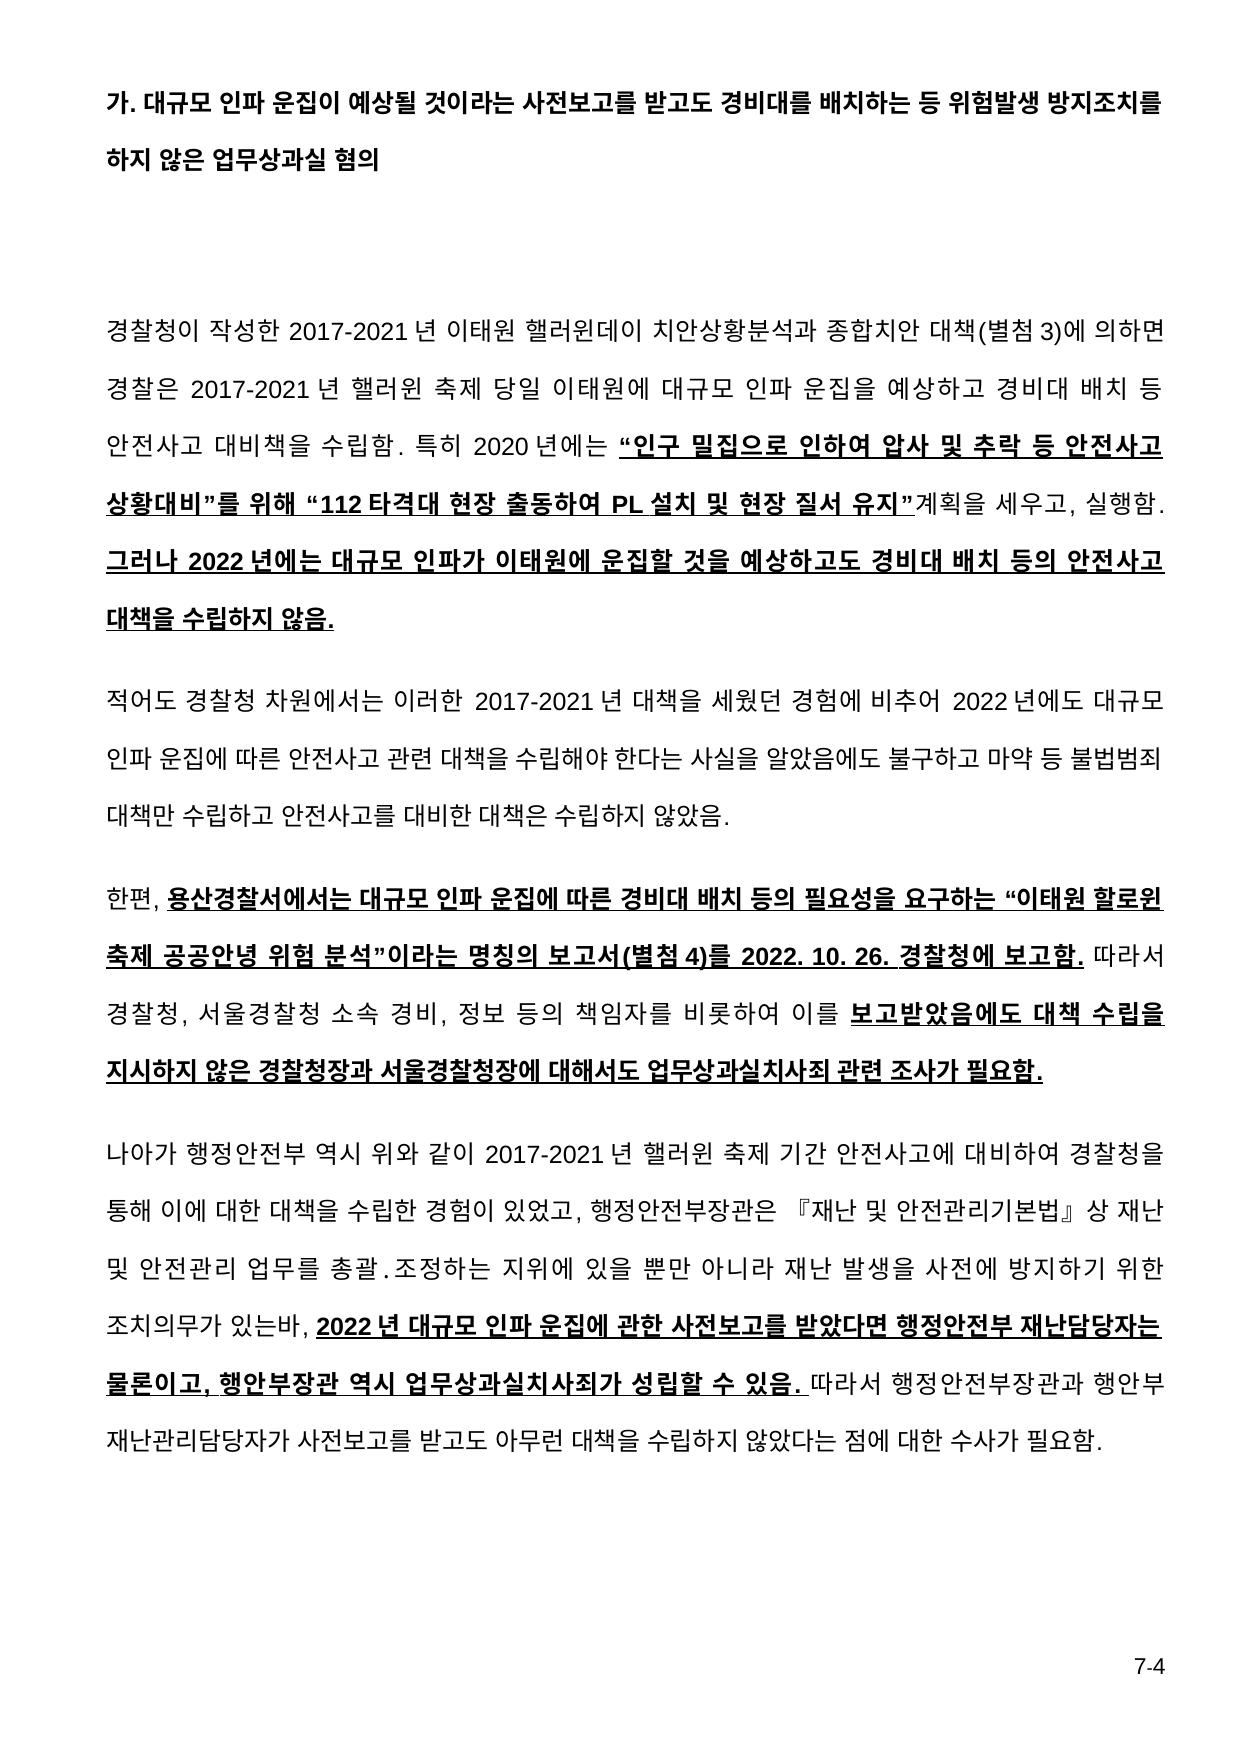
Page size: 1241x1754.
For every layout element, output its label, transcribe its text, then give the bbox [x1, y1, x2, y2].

text 나아가 행정안전부 역시 위와 같이 2017-2021년 핼러윈 축제 기간 안전사고에 대비하여 경찰청을 통해 이에 대한 대책을 수립한 경험이 있었고, 행정안전부장관은 『재난 및 안전관리기본법』상 재난 및 안전관리 업무를 총괄․조정하는 지위에 있을 뿐만 아니라 재난 발생을 사전에 방지하기 위한 조치의무가 있는바, 2022년 대규모 인파 운집에 관한 사전보고를 받았다면 행정안전부 재난담당자는 물론이고, 행안부장관 역시 업무상과실치사죄가 성립할 수 있음. 따라서 행정안전부장관과 행안부 재난관리담당자가 사전보고를 받고도 아무런 대책을 수립하지 않았다는 점에 대한 수사가 필요함. [106, 1140, 1165, 1456]
text 경찰청이 작성한 2017-2021년 이태원 핼러윈데이 치안상황분석과 종합치안 대책(별첨3)에 의하면 경찰은 2017-2021년 핼러윈 축제 당일 이태원에 대규모 인파 운집을 예상하고 경비대 배치 등 안전사고 대비책을 수립함. 특히 2020년에는 “인구 밀집으로 인하여 압사 및 추락 등 안전사고 상황대비”를 위해 “112타격대 현장 출동하여 PL설치 및 현장 질서 유지”계획을 세우고, 실행함. 그러나 2022년에는 대규모 인파가 이태원에 운집할 것을 예상하고도 경비대 배치 등의 안전사고 [106, 317, 1165, 572]
text 가. 대규모 인파 운집이 예상될 것이라는 사전보고를 받고도 경비대를 배치하는 등 위험발생 방지조치를 하지 않은 업무상과실 혐의 [106, 88, 1165, 175]
text 적어도 경찰청 차원에서는 이러한 2017-2021년 대책을 세웠던 경험에 비추어 2022년에도 대규모 인파 운집에 따른 안전사고 관련 대책을 수립해야 한다는 사실을 알았음에도 불구하고 마약 등 불법범죄 대책만 수립하고 안전사고를 대비한 대책은 수립하지 않았음. [106, 687, 1165, 831]
text 한편, 용산경찰서에서는 대규모 인파 운집에 따른 경비대 배치 등의 필요성을 요구하는 “이태원 할로윈 축제 공공안녕 위험 분석”이라는 명칭의 보고서(별첨4)를 2022. 10. 26. 경찰청에 보고함. 따라서 경찰청, 서울경찰청 소속 경비, 정보 등의 책임자를 비롯하여 이를 보고받았음에도 대책 수립을 지시하지 않은 경찰청장과 서울경찰청장에 대해서도 업무상과실치사죄 관련 조사가 필요함. [106, 885, 1165, 1086]
text 대책을 수립하지 않음. [106, 574, 1165, 633]
